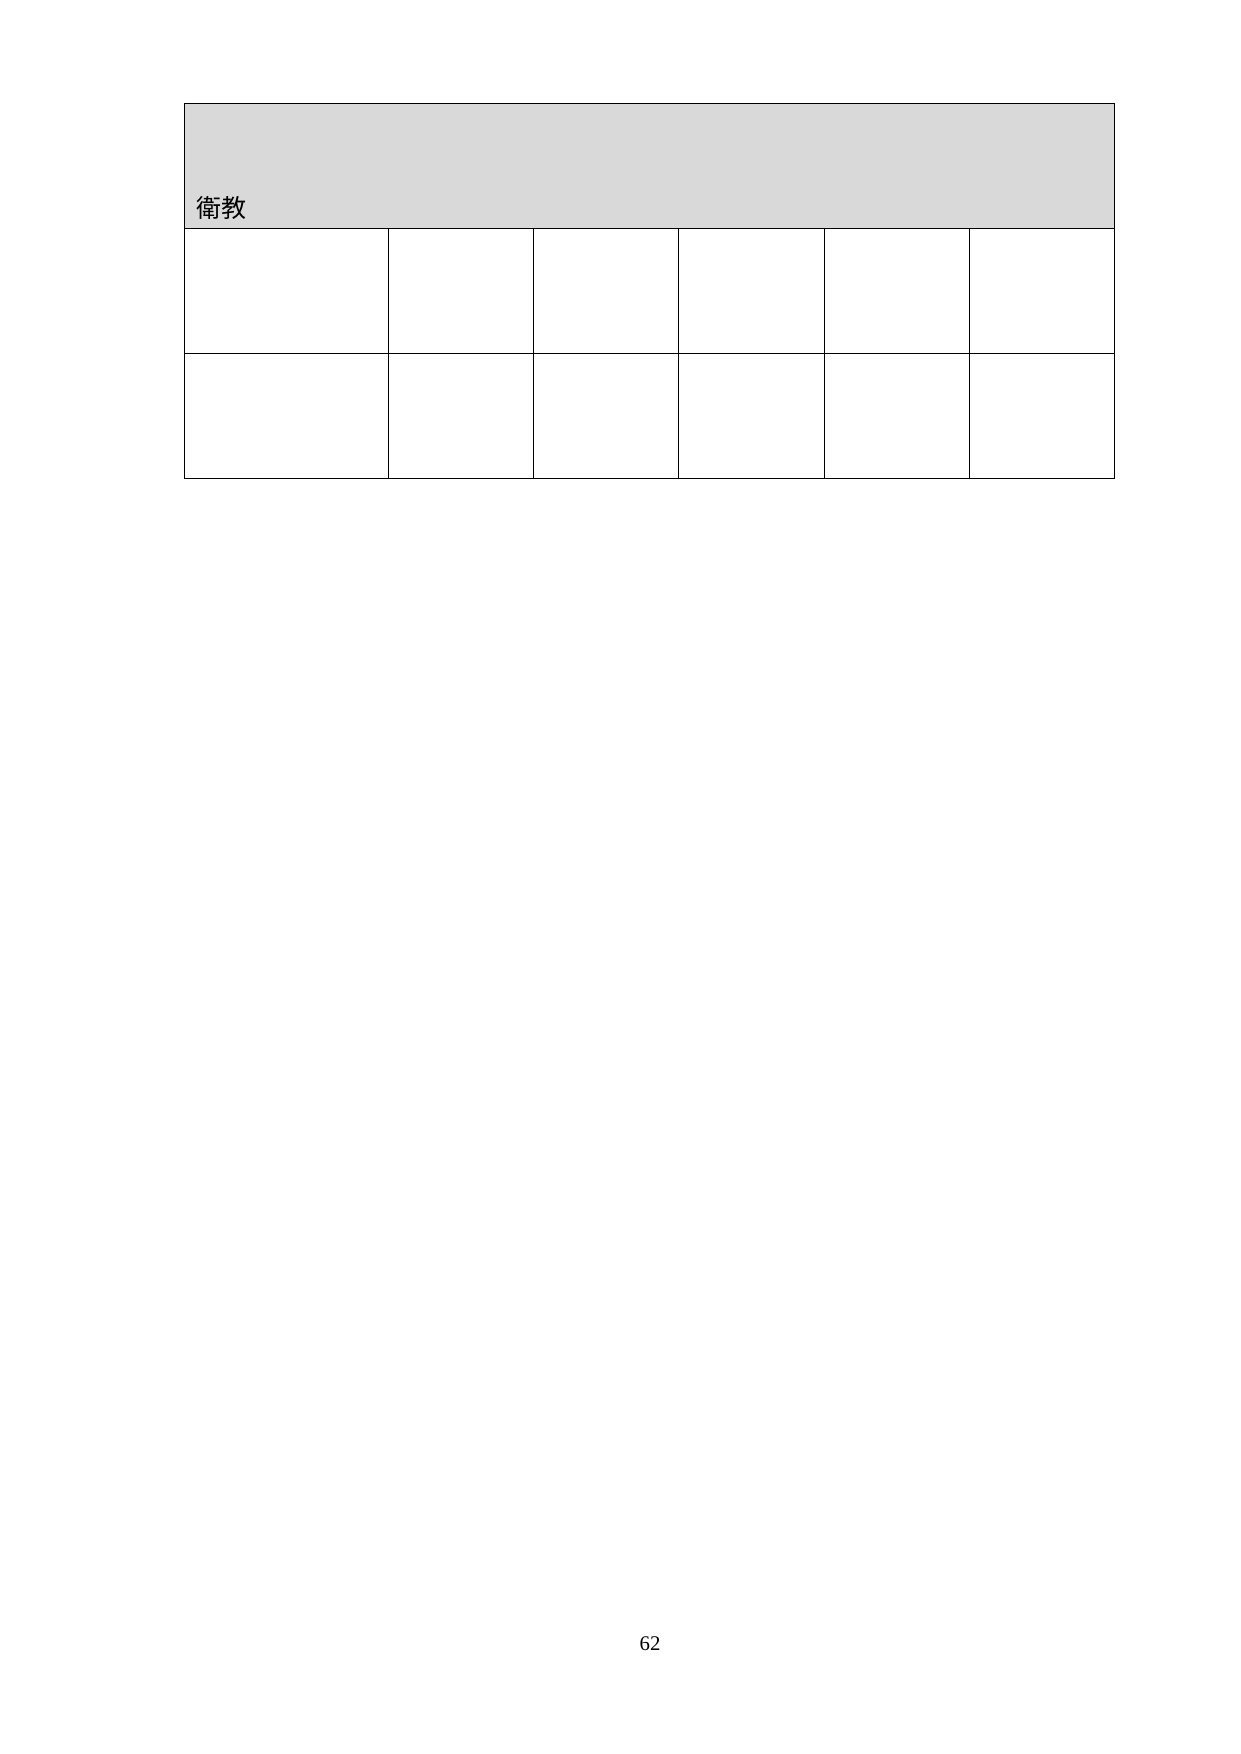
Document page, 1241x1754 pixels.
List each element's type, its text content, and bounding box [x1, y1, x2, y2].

table_cell [679, 354, 824, 478]
table_cell [679, 229, 824, 353]
table_cell [185, 354, 388, 478]
table_cell [389, 229, 533, 353]
table_cell [825, 354, 969, 478]
table_cell [389, 354, 533, 478]
table_cell [534, 354, 678, 478]
table_cell [970, 354, 1114, 478]
table_cell [825, 229, 969, 353]
table_cell [534, 229, 678, 353]
table_cell [185, 229, 388, 353]
table_cell [970, 229, 1114, 353]
table_cell 衛教 [185, 104, 1114, 228]
